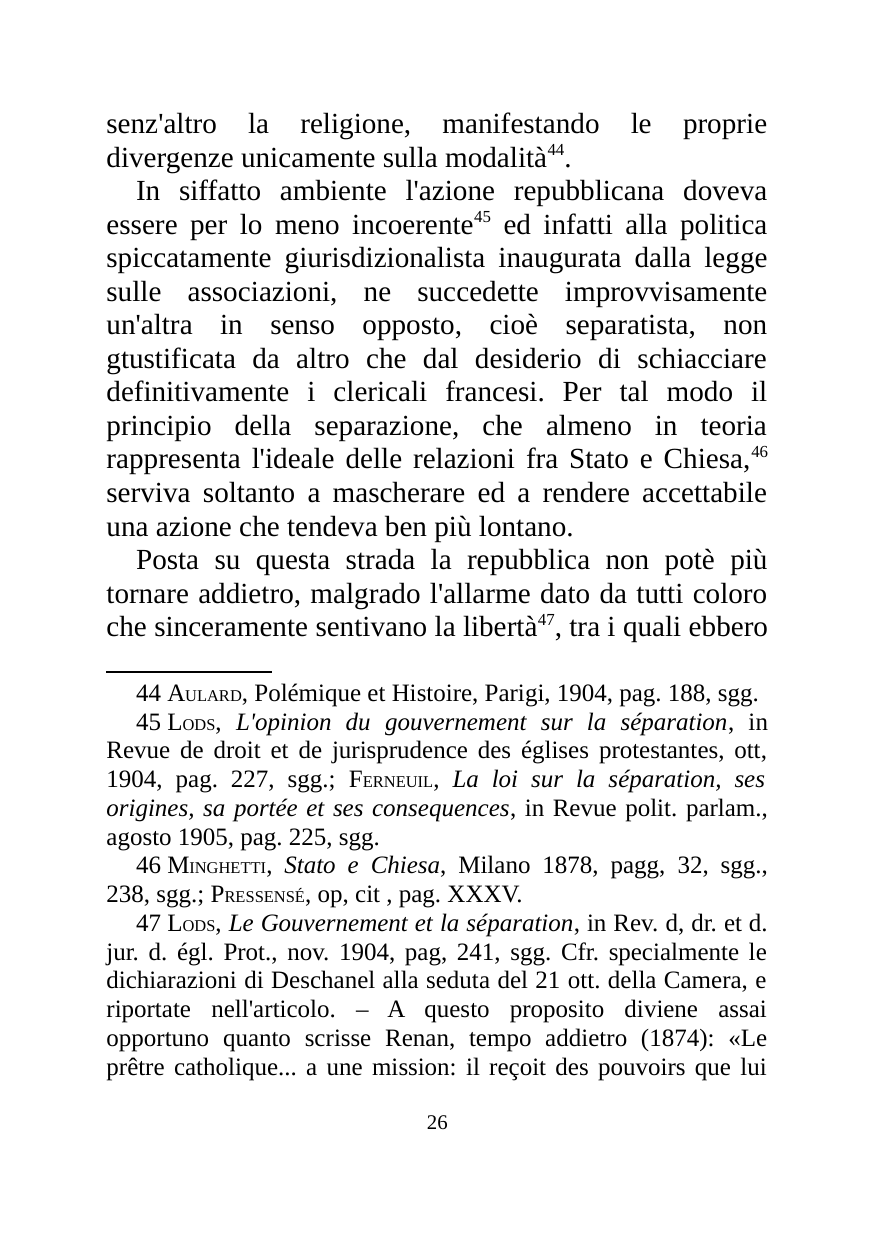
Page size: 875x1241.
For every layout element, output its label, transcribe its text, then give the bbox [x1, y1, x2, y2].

text senz'altro la religione, manifestando le proprie divergenze unicamente sulla modalità. [106, 106, 768, 173]
text Posta su questa strada la repubblica non potè più tornare addietro, malgrado l'allarme dato da tutti coloro che sinceramente sentivano la libertà, tra i quali ebbero [106, 542, 768, 643]
text Lods, L'opinion du gouvernement sur la séparation, in Revue de droit et de jurisprudence des églises protestantes, ott, 1904, pag. 227, sgg.; Ferneuil, La loi sur la séparation, ses origines, sa portée et ses consequences, in Revue polit. parlam., agosto 1905, pag. 225, sgg. [106, 707, 768, 850]
text In siffatto ambiente l'azione repubblicana doveva essere per lo meno incoerente ed infatti alla politica spiccatamente giurisdizionalista inaugurata dalla legge sulle associazioni, ne succedette improvvisamente un'altra in senso opposto, cioè separatista, non gtustificata da altro che dal desiderio di schiacciare definitivamente i clericali francesi. Per tal modo il principio della separazione, che almeno in teoria rappresenta l'ideale delle relazioni fra Stato e Chiesa, serviva soltanto a mascherare ed a rendere accettabile una azione che tendeva ben più lontano. [106, 173, 768, 542]
text Aulard, Polémique et Histoire, Parigi, 1904, pag. 188, sgg. [106, 678, 768, 707]
text Lods, Le Gouvernement et la séparation, in Rev. d, dr. et d. jur. d. égl. Prot., nov. 1904, pag, 241, sgg. Cfr. specialmente le dichiarazioni di Deschanel alla seduta del 21 ott. della Camera, e riportate nell'articolo. – A questo proposito diviene assai opportuno quanto scrisse Renan, tempo addietro (1874): «Le prêtre catholique... a une mission: il reçoit des pouvoirs que lui [106, 908, 768, 1080]
text Minghetti, Stato e Chiesa, Milano 1878, pagg, 32, sgg., 238, sgg.; Pressensé, op, cit , pag. XXXV. [106, 850, 768, 908]
